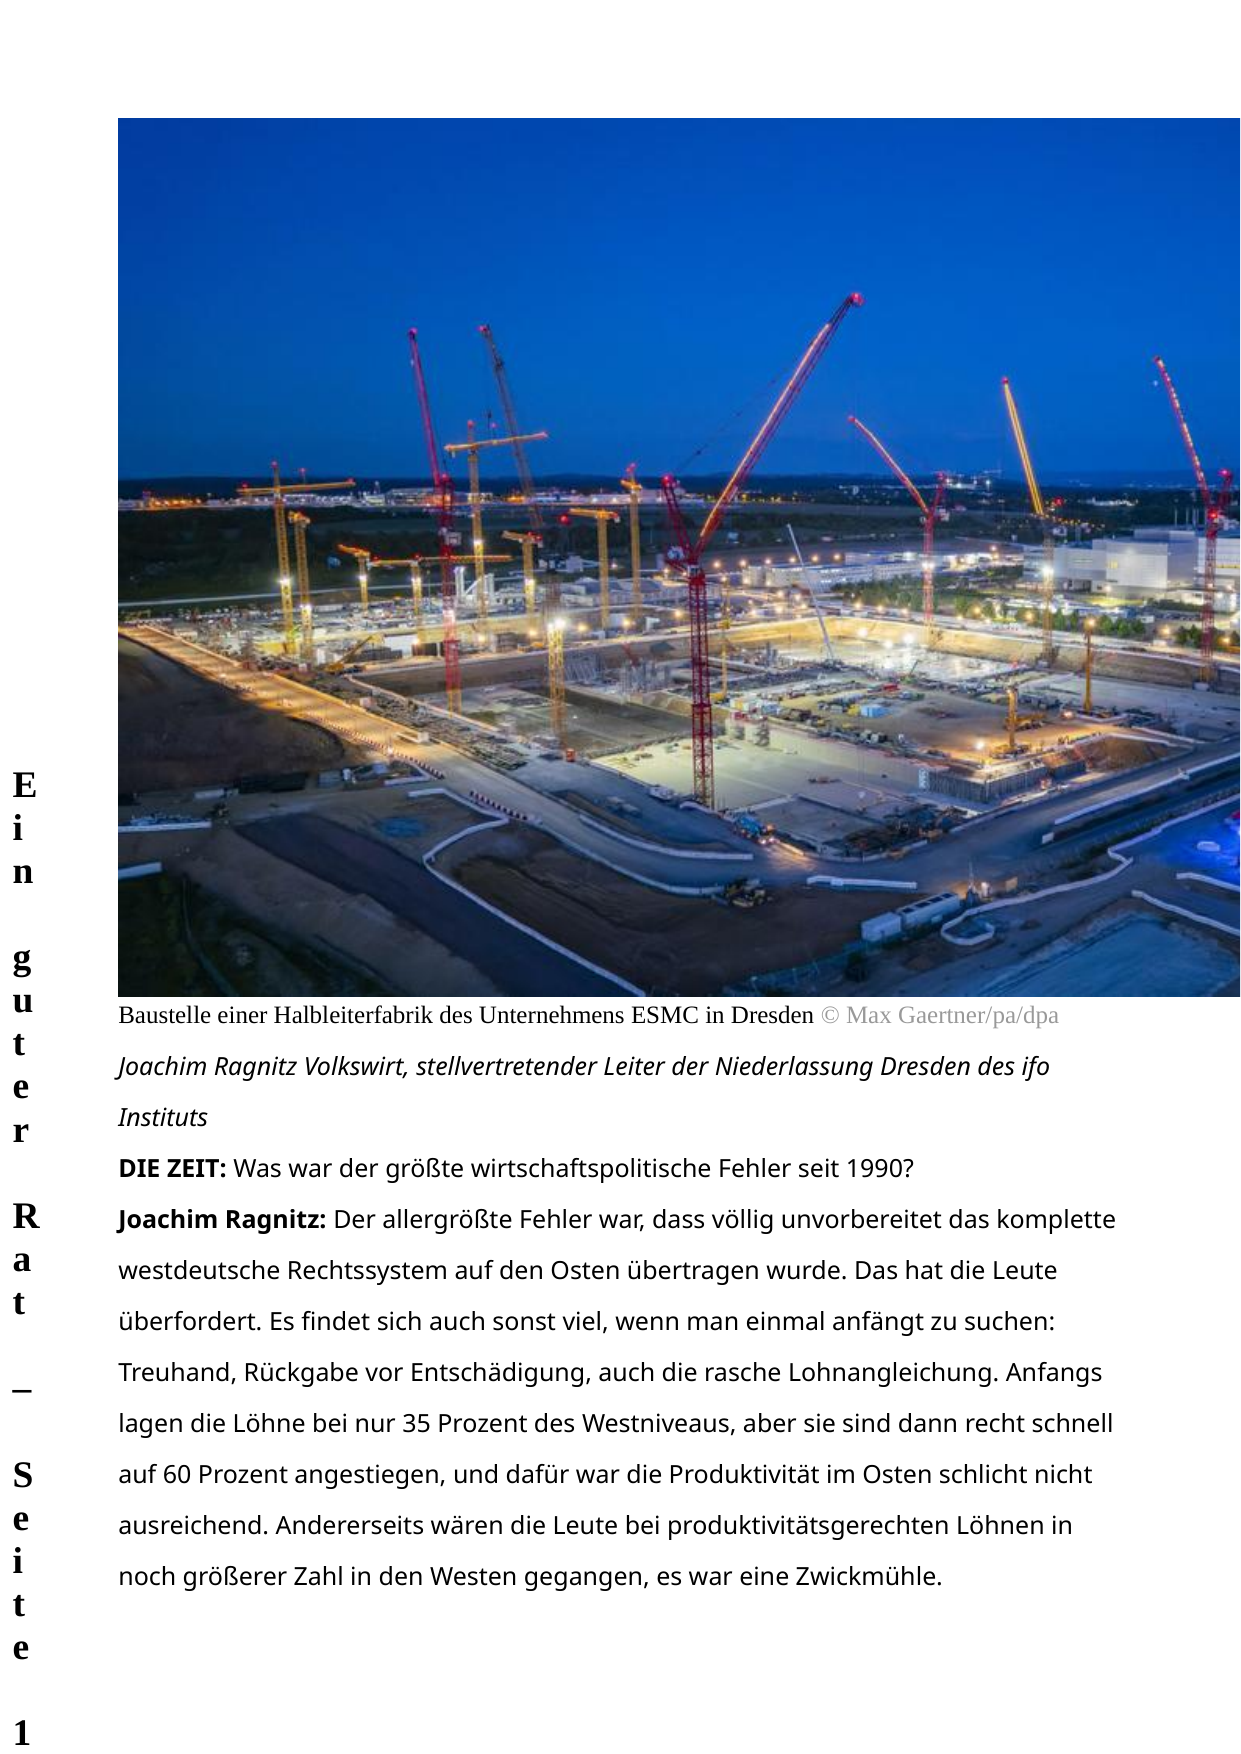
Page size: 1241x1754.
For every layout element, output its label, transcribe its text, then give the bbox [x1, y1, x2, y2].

picture [118, 118, 1241, 997]
text Joachim Ragnitz: Der allergrößte Fehler war, dass völlig unvorbereitet das komplette westdeutsche Rechtssystem auf den Osten übertragen wurde. Das hat die Leute überfordert. Es findet sich auch sonst viel, wenn man einmal anfängt zu suchen: Treuhand, Rückgabe vor Entschädigung, auch die rasche Lohnangleichung. Anfangs lagen die Löhne bei nur 35 Prozent des Westniveaus, aber sie sind dann recht schnell auf 60 Prozent angestiegen, und dafür war die Produktivität im Osten schlicht nicht ausreichend. Andererseits wären die Leute bei produktivitätsgerechten Löhnen in noch größerer Zahl in den Westen gegangen, es war eine Zwickmühle. [118, 1201, 1122, 1593]
text DIE ZEIT: Was war der größte wirtschaftspolitische Fehler seit 1990? [118, 1150, 1122, 1184]
text Baustelle einer Halbleiterfabrik des Unternehmens ESMC in Dresden © Max Gaertner/​pa/​dpa [118, 1001, 1122, 1029]
text Joachim Ragnitz Volkswirt, stellvertretender Leiter der Niederlassung Dresden des ifo Instituts [118, 1048, 1122, 1133]
